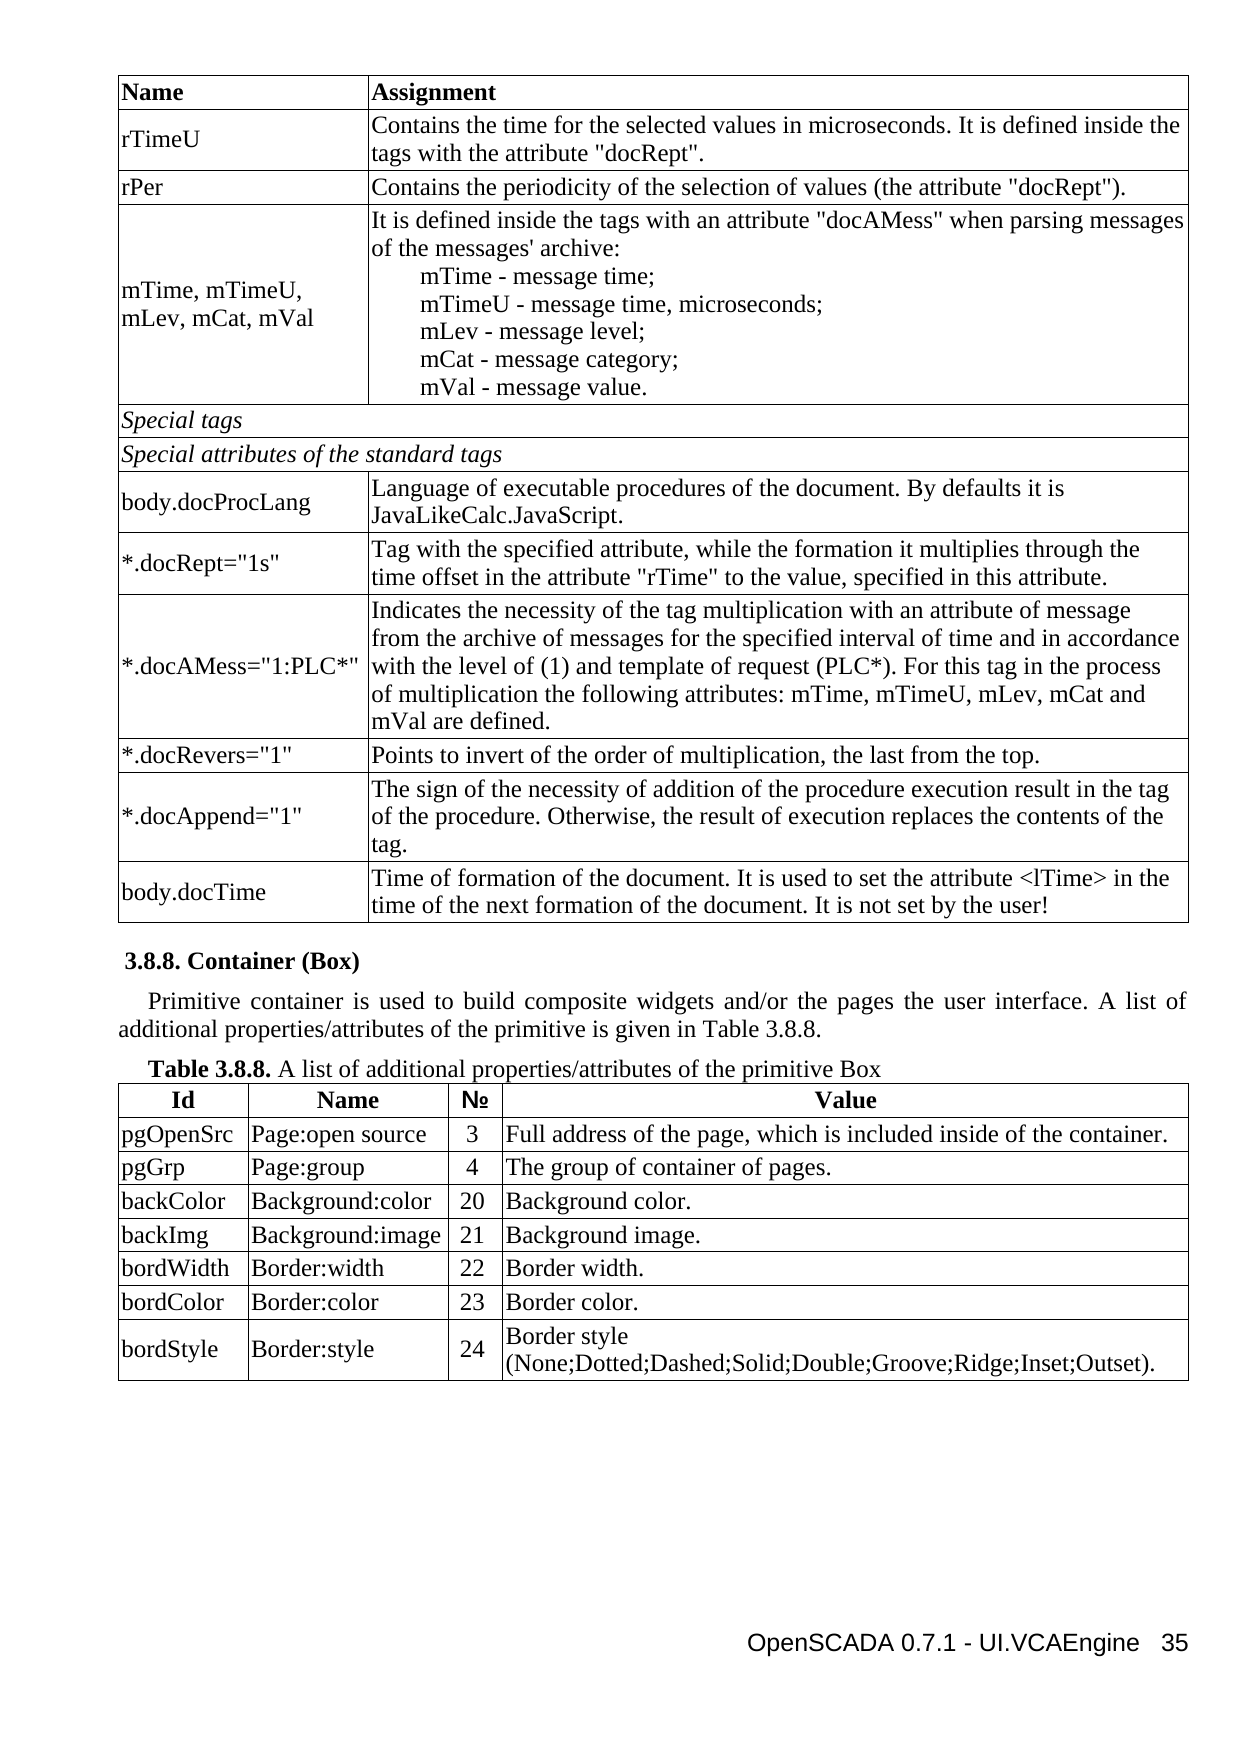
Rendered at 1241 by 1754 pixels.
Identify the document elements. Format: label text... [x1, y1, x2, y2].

table_cell *.docRept="1s" [119, 533, 368, 593]
table_header Value [503, 1084, 1188, 1117]
table_cell *.docRevers="1" [119, 739, 368, 772]
table_cell 4 [449, 1152, 502, 1184]
table_cell Border color. [503, 1286, 1188, 1319]
table_cell Language of executable procedures of the document. By defaults it is JavaLikeCalc.JavaScript. [369, 472, 1188, 532]
table_cell It is defined inside the tags with an attribute "docAMess" when parsing messages of the messages' archive: mTime - message time; mTimeU - message time, microseconds; mLev - message level; mCat - message category; mVal - message value. [369, 205, 1188, 403]
text Table 3.8.8. A list of additional properties/attributes of the primitive Box [118, 1055, 1188, 1083]
table_cell body.docTime [119, 862, 368, 922]
table_cell Contains the time for the selected values in microseconds. It is defined inside the tags with the attribute "docRept". [369, 110, 1188, 170]
table_header № [449, 1084, 502, 1117]
table_cell rPer [119, 171, 368, 204]
table_header Name [249, 1084, 448, 1117]
table_cell 20 [449, 1185, 502, 1218]
table_cell Special attributes of the standard tags [119, 438, 1188, 471]
table_cell Contains the periodicity of the selection of values (the attribute "docRept"). [369, 171, 1188, 204]
table_cell backColor [119, 1185, 248, 1218]
table_cell Time of formation of the document. It is used to set the attribute <lTime> in the time of the next formation of the document. It is not set by the user! [369, 862, 1188, 922]
table_cell The group of container of pages. [503, 1152, 1188, 1184]
table_cell Border style (None;Dotted;Dashed;Solid;Double;Groove;Ridge;Inset;Outset). [503, 1320, 1188, 1380]
table_cell bordStyle [119, 1320, 248, 1380]
table_cell *.docAppend="1" [119, 773, 368, 861]
table_header Name [119, 76, 368, 109]
table_header Assignment [369, 76, 1188, 109]
table_header Id [119, 1084, 248, 1117]
table_cell Points to invert of the order of multiplication, the last from the top. [369, 739, 1188, 772]
table_cell 24 [449, 1320, 502, 1380]
text Primitive container is used to build composite widgets and/or the pages the user interface. A list of additional properties/attributes of the primitive is given in Table 3.8.8. [118, 987, 1188, 1043]
table_cell rTimeU [119, 110, 368, 170]
table_cell 3 [449, 1118, 502, 1151]
table_cell The sign of the necessity of addition of the procedure execution result in the tag of the procedure. Otherwise, the result of execution replaces the contents of the tag. [369, 773, 1188, 861]
table_cell Border:color [249, 1286, 448, 1319]
table_cell 22 [449, 1252, 502, 1285]
subtitle 3.8.8. Container (Box) [118, 947, 1188, 975]
table_cell backImg [119, 1219, 248, 1251]
table_cell mTime, mTimeU, mLev, mCat, mVal [119, 205, 368, 403]
table_cell pgGrp [119, 1152, 248, 1184]
table_cell Full address of the page, which is included inside of the container. [503, 1118, 1188, 1151]
table_cell bordWidth [119, 1252, 248, 1285]
table_cell Border:width [249, 1252, 448, 1285]
table_cell Background:image [249, 1219, 448, 1251]
table_cell Border width. [503, 1252, 1188, 1285]
table_cell Tag with the specified attribute, while the formation it multiplies through the time offset in the attribute "rTime" to the value, specified in this attribute. [369, 533, 1188, 593]
table_cell Background color. [503, 1185, 1188, 1218]
table_cell Background:color [249, 1185, 448, 1218]
table_cell 21 [449, 1219, 502, 1251]
table_cell pgOpenSrc [119, 1118, 248, 1151]
table_cell Special tags [119, 405, 1188, 437]
table_cell Page:open source [249, 1118, 448, 1151]
table_cell body.docProcLang [119, 472, 368, 532]
table_cell Border:style [249, 1320, 448, 1380]
table_cell Background image. [503, 1219, 1188, 1251]
table_cell 23 [449, 1286, 502, 1319]
table_cell Page:group [249, 1152, 448, 1184]
table_cell *.docAMess="1:PLC*" [119, 595, 368, 738]
table_cell Indicates the necessity of the tag multiplication with an attribute of message from the archive of messages for the specified interval of time and in accordance with the level of (1) and template of request (PLC*). For this tag in the process of multiplication the following attributes: mTime, mTimeU, mLev, mCat and mVal are defined. [369, 595, 1188, 738]
table_cell bordColor [119, 1286, 248, 1319]
